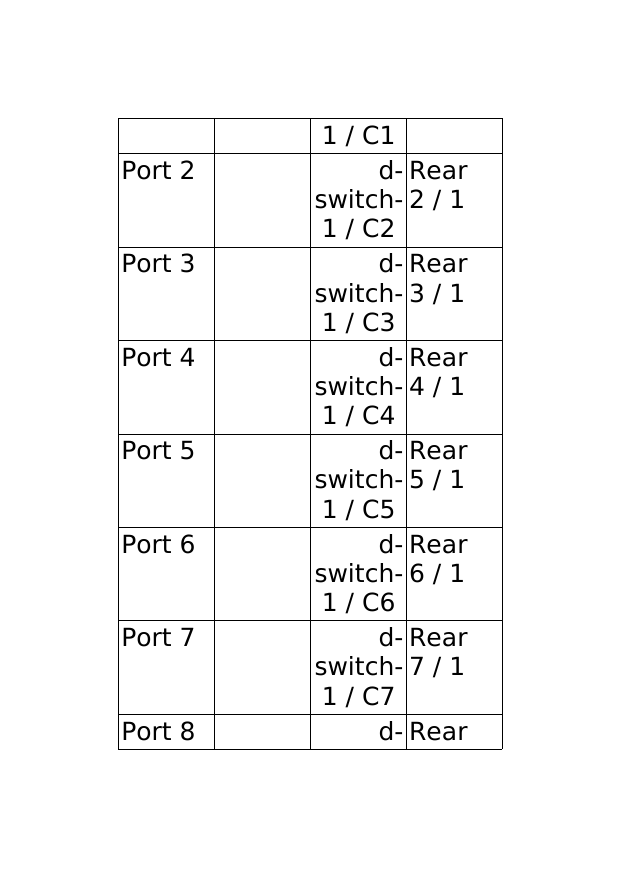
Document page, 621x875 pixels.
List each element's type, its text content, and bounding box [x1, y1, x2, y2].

table_cell d-switch-1 / C6 [311, 528, 406, 620]
table_cell d-switch-1 / C3 [311, 248, 406, 340]
table_cell Rear 3 / 1 [407, 248, 502, 340]
table_cell [215, 119, 310, 153]
table_cell [215, 248, 310, 340]
table_cell Port 8 [119, 715, 214, 749]
table_cell Port 7 [119, 621, 214, 714]
table_cell [119, 119, 214, 153]
table_cell Port 3 [119, 248, 214, 340]
table_cell Rear 4 / 1 [407, 341, 502, 433]
table_cell [215, 715, 310, 749]
table_cell d-switch-1 / C7 [311, 621, 406, 714]
table_cell Port 2 [119, 154, 214, 247]
table_cell [215, 435, 310, 527]
table_cell [215, 154, 310, 247]
table_cell [407, 119, 502, 153]
table_cell Rear 2 / 1 [407, 154, 502, 247]
table_cell d-switch-1 / C5 [311, 435, 406, 527]
table_cell Rear [407, 715, 502, 749]
table_cell d- [311, 715, 406, 749]
table_cell [215, 621, 310, 714]
table_cell Rear 6 / 1 [407, 528, 502, 620]
table_cell Rear 5 / 1 [407, 435, 502, 527]
table_cell Port 5 [119, 435, 214, 527]
table_cell Port 6 [119, 528, 214, 620]
table_cell [215, 528, 310, 620]
table_cell 1 / C1 [311, 119, 406, 153]
table_cell d-switch-1 / C4 [311, 341, 406, 433]
table_cell [215, 341, 310, 433]
table_cell d-switch-1 / C2 [311, 154, 406, 247]
table_cell Rear 7 / 1 [407, 621, 502, 714]
table_cell Port 4 [119, 341, 214, 433]
